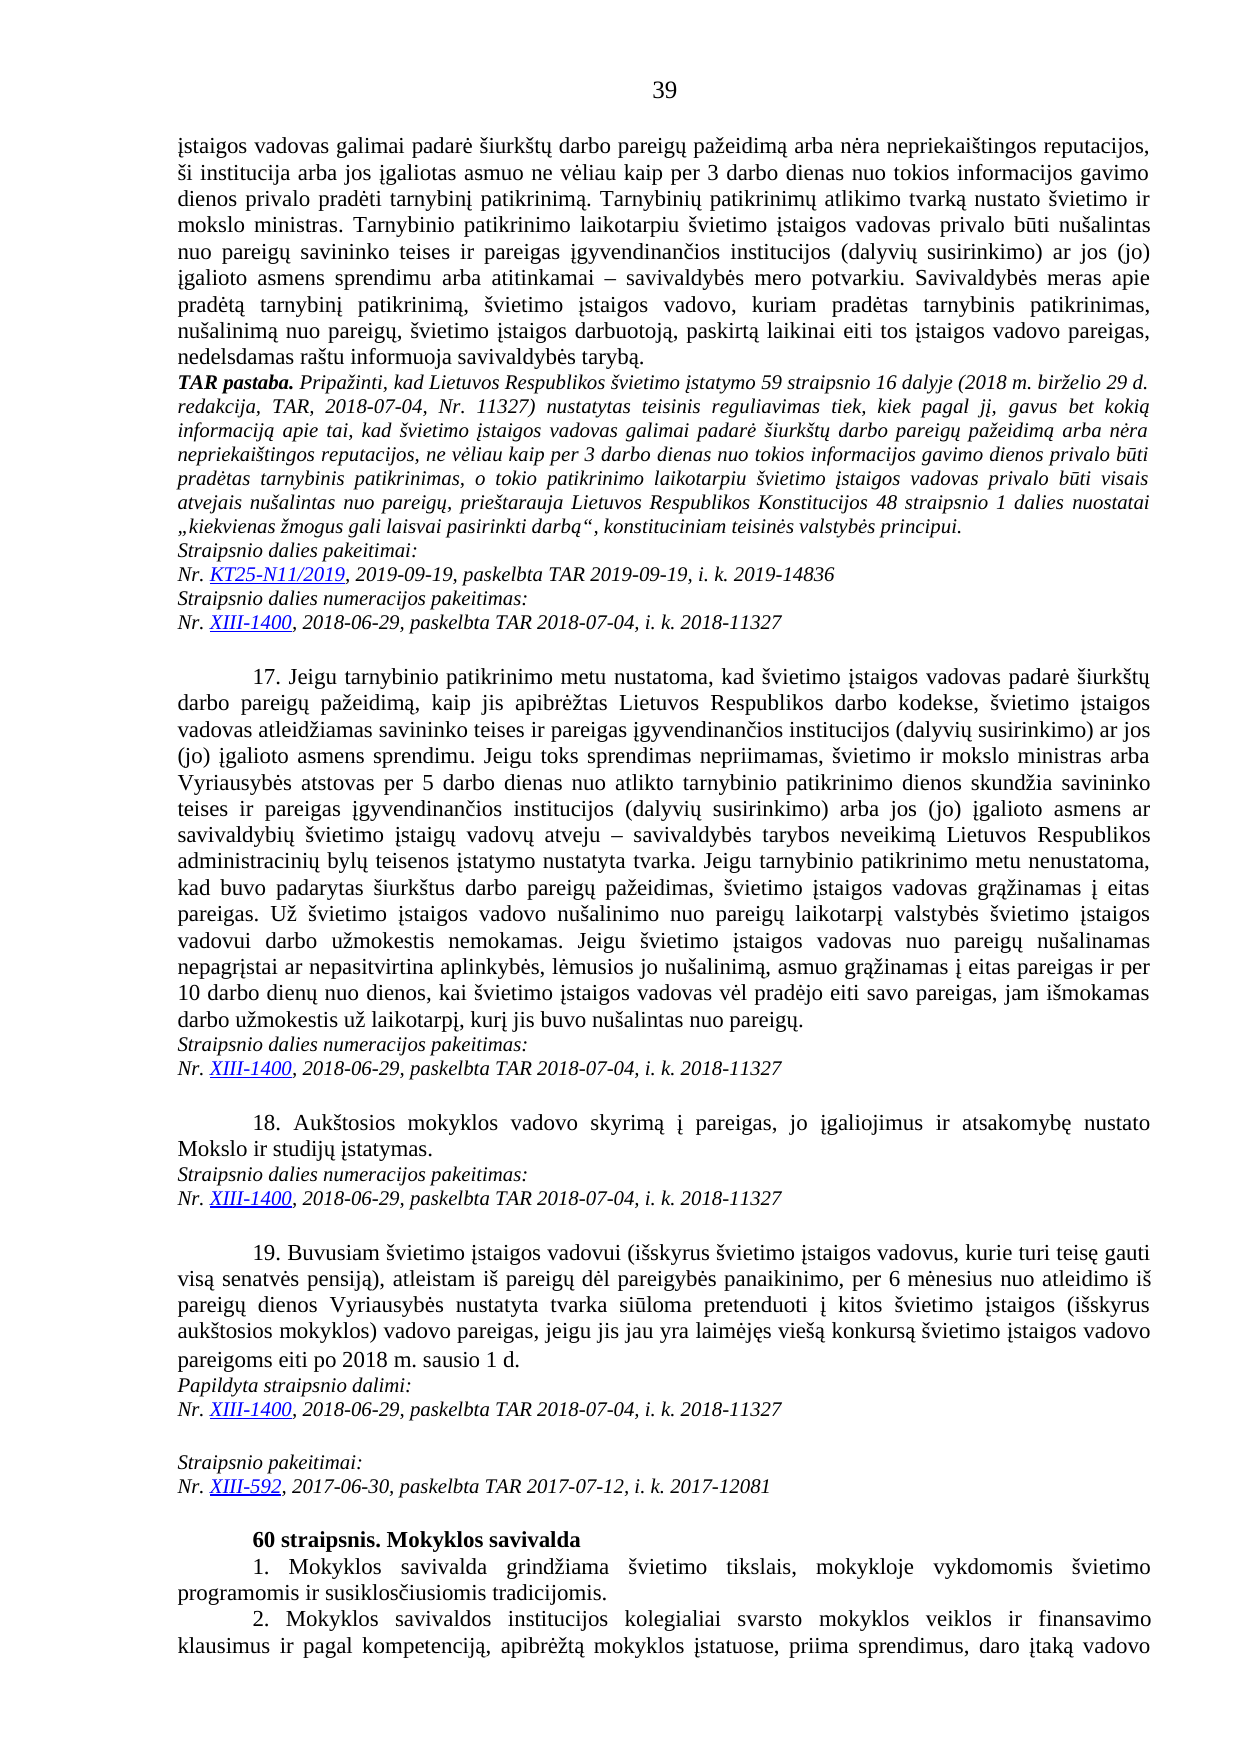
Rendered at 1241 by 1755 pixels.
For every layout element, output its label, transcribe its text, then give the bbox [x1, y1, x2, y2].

text 18. Aukštosios mokyklos vadovo skyrimą į pareigas, jo įgaliojimus ir atsakomybę nustato Mokslo ir studijų įstatymas. [177, 1109, 1152, 1162]
text Nr. XIII-592, 2017-06-30, paskelbta TAR 2017-07-12, i. k. 2017-12081 [177, 1474, 1152, 1498]
text Straipsnio dalies numeracijos pakeitimas: [177, 1032, 1152, 1056]
text Nr. XIII-1400, 2018-06-29, paskelbta TAR 2018-07-04, i. k. 2018-11327 [177, 610, 1152, 634]
text įstaigos vadovas galimai padarė šiurkštų darbo pareigų pažeidimą arba nėra nepriekaištingos reputacijos, ši institucija arba jos įgaliotas asmuo ne vėliau kaip per 3 darbo dienas nuo tokios informacijos gavimo dienos privalo pradėti tarnybinį patikrinimą. Tarnybinių patikrinimų atlikimo tvarką nustato švietimo ir mokslo ministras. Tarnybinio patikrinimo laikotarpiu švietimo įstaigos vadovas privalo būti nušalintas nuo pareigų savininko teises ir pareigas įgyvendinančios institucijos (dalyvių susirinkimo) ar jos (jo) įgalioto asmens sprendimu arba atitinkamai – savivaldybės mero potvarkiu. Savivaldybės meras apie pradėtą tarnybinį patikrinimą, švietimo įstaigos vadovo, kuriam pradėtas tarnybinis patikrinimas, nušalinimą nuo pareigų, švietimo įstaigos darbuotoją, paskirtą laikinai eiti tos įstaigos vadovo pareigas, nedelsdamas raštu informuoja savivaldybės tarybą. [177, 132, 1152, 370]
text Papildyta straipsnio dalimi: [177, 1373, 1152, 1397]
text TAR pastaba. Pripažinti, kad Lietuvos Respublikos švietimo įstatymo 59 straipsnio 16 dalyje (2018 m. birželio 29 d. redakcija, TAR, 2018-07-04, Nr. 11327) nustatytas teisinis reguliavimas tiek, kiek pagal jį, gavus bet kokią informaciją apie tai, kad švietimo įstaigos vadovas galimai padarė šiurkštų darbo pareigų pažeidimą arba nėra nepriekaištingos reputacijos, ne vėliau kaip per 3 darbo dienas nuo tokios informacijos gavimo dienos privalo būti pradėtas tarnybinis patikrinimas, o tokio patikrinimo laikotarpiu švietimo įstaigos vadovas privalo būti visais atvejais nušalintas nuo pareigų, prieštarauja Lietuvos Respublikos Konstitucijos 48 straipsnio 1 dalies nuostatai „kiekvienas žmogus gali laisvai pasirinkti darbą“, konstituciniam teisinės valstybės principui. [177, 370, 1152, 538]
text Nr. XIII-1400, 2018-06-29, paskelbta TAR 2018-07-04, i. k. 2018-11327 [177, 1397, 1152, 1421]
text 2. Mokyklos savivaldos institucijos kolegialiai svarsto mokyklos veiklos ir finansavimo klausimus ir pagal kompetenciją, apibrėžtą mokyklos įstatuose, priima sprendimus, daro įtaką vadovo [177, 1606, 1152, 1658]
text Straipsnio pakeitimai: [177, 1449, 1152, 1474]
text Nr. XIII-1400, 2018-06-29, paskelbta TAR 2018-07-04, i. k. 2018-11327 [177, 1056, 1152, 1080]
text 1. Mokyklos savivalda grindžiama švietimo tikslais, mokykloje vykdomomis švietimo programomis ir susiklosčiusiomis tradicijomis. [177, 1553, 1152, 1606]
text 19. Buvusiam švietimo įstaigos vadovui (išskyrus švietimo įstaigos vadovus, kurie turi teisę gauti visą senatvės pensiją), atleistam iš pareigų dėl pareigybės panaikinimo, per 6 mėnesius nuo atleidimo iš pareigų dienos Vyriausybės nustatyta tvarka siūloma pretenduoti į kitos švietimo įstaigos (išskyrus aukštosios mokyklos) vadovo pareigas, jeigu jis jau yra laimėjęs viešą konkursą švietimo įstaigos vadovo pareigoms eiti po 2018 m. sausio 1 d. [177, 1238, 1152, 1373]
text 17. Jeigu tarnybinio patikrinimo metu nustatoma, kad švietimo įstaigos vadovas padarė šiurkštų darbo pareigų pažeidimą, kaip jis apibrėžtas Lietuvos Respublikos darbo kodekse, švietimo įstaigos vadovas atleidžiamas savininko teises ir pareigas įgyvendinančios institucijos (dalyvių susirinkimo) ar jos (jo) įgalioto asmens sprendimu. Jeigu toks sprendimas nepriimamas, švietimo ir mokslo ministras arba Vyriausybės atstovas per 5 darbo dienas nuo atlikto tarnybinio patikrinimo dienos skundžia savininko teises ir pareigas įgyvendinančios institucijos (dalyvių susirinkimo) arba jos (jo) įgalioto asmens ar savivaldybių švietimo įstaigų vadovų atveju – savivaldybės tarybos neveikimą Lietuvos Respublikos administracinių bylų teisenos įstatymo nustatyta tvarka. Jeigu tarnybinio patikrinimo metu nenustatoma, kad buvo padarytas šiurkštus darbo pareigų pažeidimas, švietimo įstaigos vadovas grąžinamas į eitas pareigas. Už švietimo įstaigos vadovo nušalinimo nuo pareigų laikotarpį valstybės švietimo įstaigos vadovui darbo užmokestis nemokamas. Jeigu švietimo įstaigos vadovas nuo pareigų nušalinamas nepagrįstai ar nepasitvirtina aplinkybės, lėmusios jo nušalinimą, asmuo grąžinamas į eitas pareigas ir per 10 darbo dienų nuo dienos, kai švietimo įstaigos vadovas vėl pradėjo eiti savo pareigas, jam išmokamas darbo užmokestis už laikotarpį, kurį jis buvo nušalintas nuo pareigų. [177, 663, 1152, 1032]
text Straipsnio dalies pakeitimai: [177, 538, 1152, 562]
text Nr. XIII-1400, 2018-06-29, paskelbta TAR 2018-07-04, i. k. 2018-11327 [177, 1186, 1152, 1210]
text Straipsnio dalies numeracijos pakeitimas: [177, 586, 1152, 610]
text 60 straipsnis. Mokyklos savivalda [177, 1526, 1152, 1553]
text Straipsnio dalies numeracijos pakeitimas: [177, 1162, 1152, 1186]
text Nr. KT25-N11/2019, 2019-09-19, paskelbta TAR 2019-09-19, i. k. 2019-14836 [177, 562, 1152, 586]
